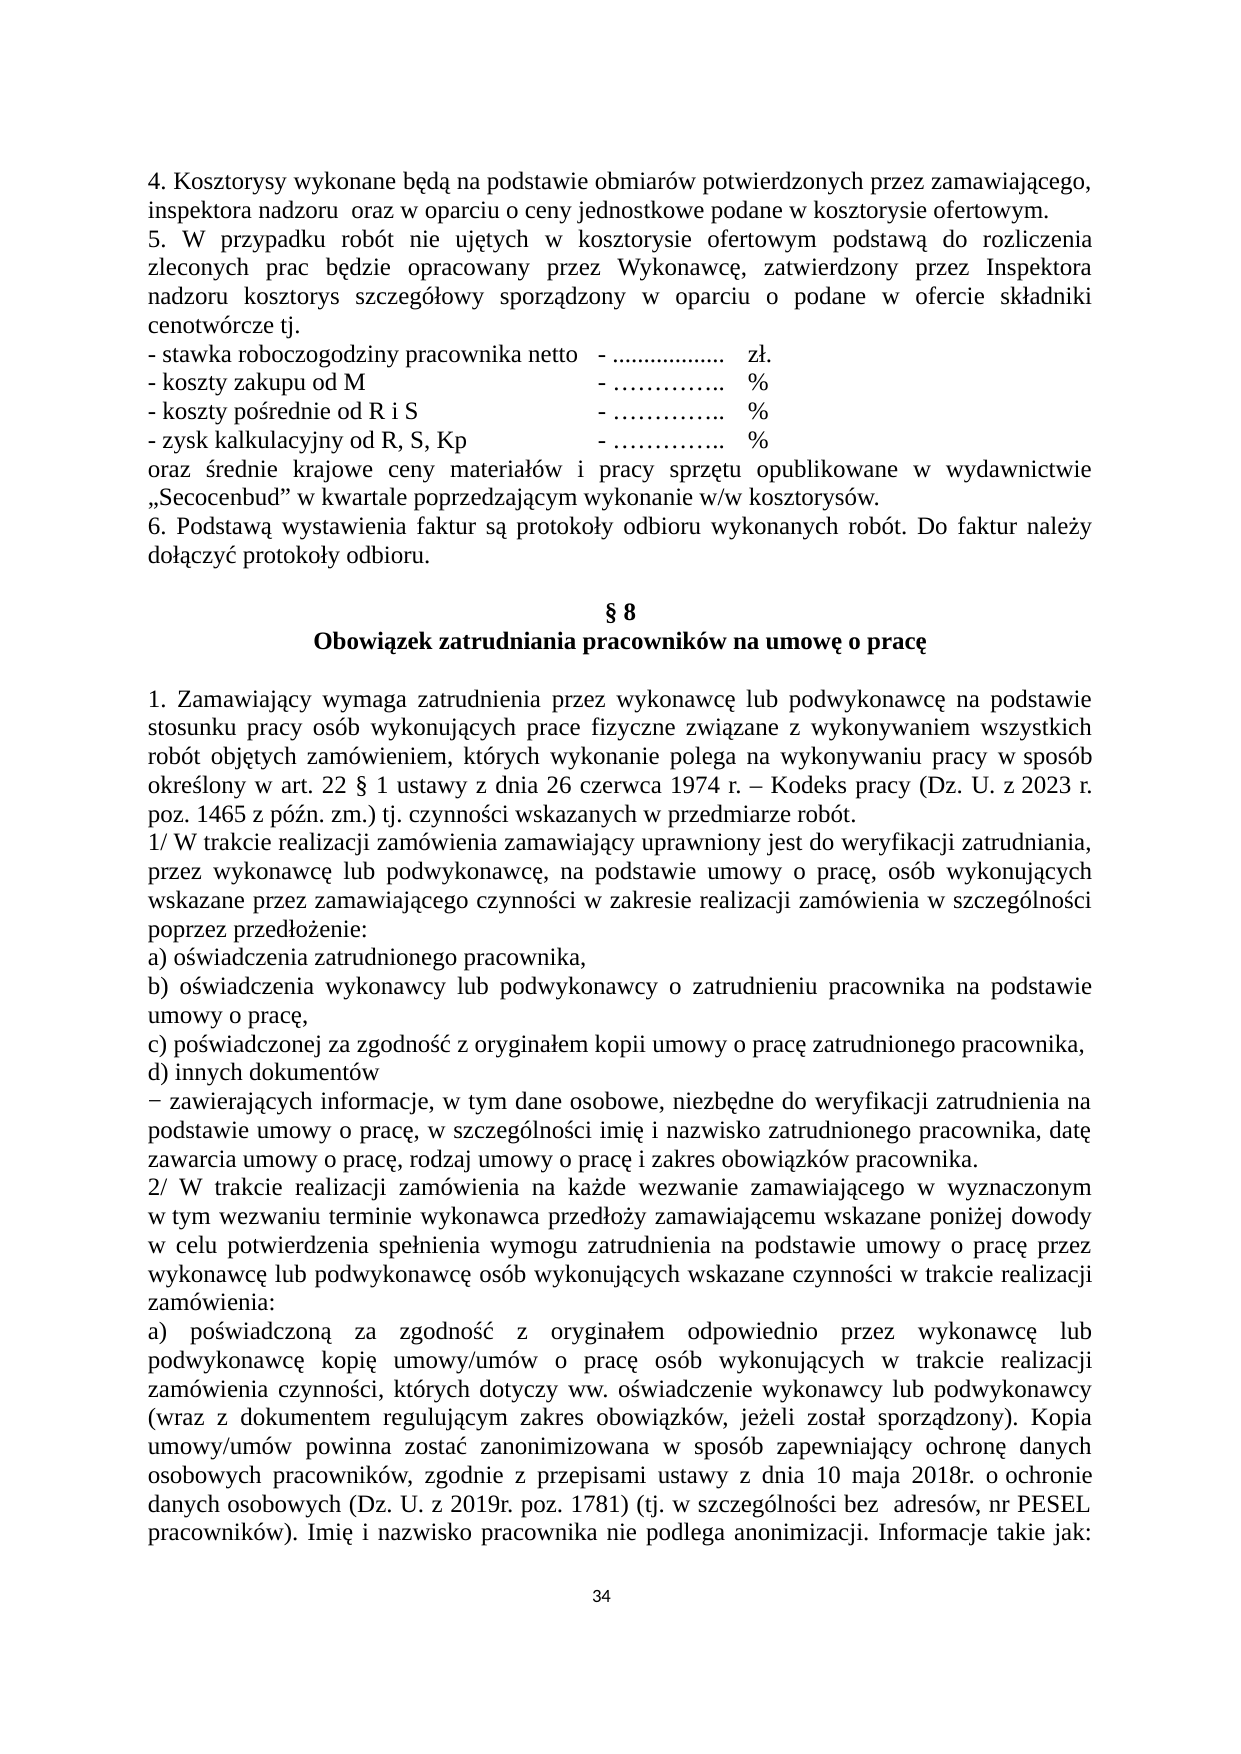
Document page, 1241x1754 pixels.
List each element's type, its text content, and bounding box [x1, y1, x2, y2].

text 6. Podstawą wystawienia faktur są protokoły odbioru wykonanych robót. Do faktur należy dołączyć protokoły odbioru. [148, 511, 1093, 569]
text a) poświadczoną za zgodność z oryginałem odpowiednio przez wykonawcę lub podwykonawcę kopię umowy/umów o pracę osób wykonujących w trakcie realizacji zamówienia czynności, których dotyczy ww. oświadczenie wykonawcy lub podwykonawcy (wraz z dokumentem regulującym zakres obowiązków, jeżeli został sporządzony). Kopia umowy/umów powinna zostać zanonimizowana w sposób zapewniający ochronę danych osobowych pracowników, zgodnie z przepisami ustawy z dnia 10 maja 2018r. o ochronie danych osobowych (Dz. U. z 2019r. poz. 1781) (tj. w szczególności bez adresów, nr PESEL pracowników). Imię i nazwisko pracownika nie podlega anonimizacji. Informacje takie jak: [148, 1316, 1093, 1546]
text - zysk kalkulacyjny od R, S, Kp - ………….. % [148, 425, 1093, 454]
text Obowiązek zatrudniania pracowników na umowę o pracę [148, 626, 1093, 655]
text - koszty zakupu od M - ………….. % [148, 367, 1093, 396]
text § 8 [148, 597, 1093, 626]
text b) oświadczenia wykonawcy lub podwykonawcy o zatrudnieniu pracownika na podstawie umowy o pracę, [148, 971, 1093, 1029]
text 1. Zamawiający wymaga zatrudnienia przez wykonawcę lub podwykonawcę na podstawie stosunku pracy osób wykonujących prace fizyczne związane z wykonywaniem wszystkich robót objętych zamówieniem, których wykonanie polega na wykonywaniu pracy w sposób określony w art. 22 § 1 ustawy z dnia 26 czerwca 1974 r. – Kodeks pracy (Dz. U. z 2023 r. poz. 1465 z późn. zm.) tj. czynności wskazanych w przedmiarze robót. [148, 684, 1093, 827]
text a) oświadczenia zatrudnionego pracownika, [148, 942, 1093, 971]
text - koszty pośrednie od R i S - ………….. % [148, 396, 1093, 425]
text - stawka roboczogodziny pracownika netto - .................. zł. [148, 339, 1093, 367]
text 1/ W trakcie realizacji zamówienia zamawiający uprawniony jest do weryfikacji zatrudniania, przez wykonawcę lub podwykonawcę, na podstawie umowy o pracę, osób wykonujących wskazane przez zamawiającego czynności w zakresie realizacji zamówienia w szczególności poprzez przedłożenie: [148, 827, 1093, 942]
text c) poświadczonej za zgodność z oryginałem kopii umowy o pracę zatrudnionego pracownika, [148, 1029, 1093, 1057]
text 5. W przypadku robót nie ujętych w kosztorysie ofertowym podstawą do rozliczenia zleconych prac będzie opracowany przez Wykonawcę, zatwierdzony przez Inspektora nadzoru kosztorys szczegółowy sporządzony w oparciu o podane w ofercie składniki cenotwórcze tj. [148, 224, 1093, 339]
text 4. Kosztorysy wykonane będą na podstawie obmiarów potwierdzonych przez zamawiającego, inspektora nadzoru oraz w oparciu o ceny jednostkowe podane w kosztorysie ofertowym. [148, 166, 1093, 224]
text − zawierających informacje, w tym dane osobowe, niezbędne do weryfikacji zatrudnienia na podstawie umowy o pracę, w szczególności imię i nazwisko zatrudnionego pracownika, datę zawarcia umowy o pracę, rodzaj umowy o pracę i zakres obowiązków pracownika. [148, 1086, 1093, 1172]
text oraz średnie krajowe ceny materiałów i pracy sprzętu opublikowane w wydawnictwie „Secocenbud” w kwartale poprzedzającym wykonanie w/w kosztorysów. [148, 454, 1093, 511]
text 2/ W trakcie realizacji zamówienia na każde wezwanie zamawiającego w wyznaczonym w tym wezwaniu terminie wykonawca przedłoży zamawiającemu wskazane poniżej dowody w celu potwierdzenia spełnienia wymogu zatrudnienia na podstawie umowy o pracę przez wykonawcę lub podwykonawcę osób wykonujących wskazane czynności w trakcie realizacji zamówienia: [148, 1172, 1093, 1316]
text d) innych dokumentów [148, 1057, 1093, 1086]
